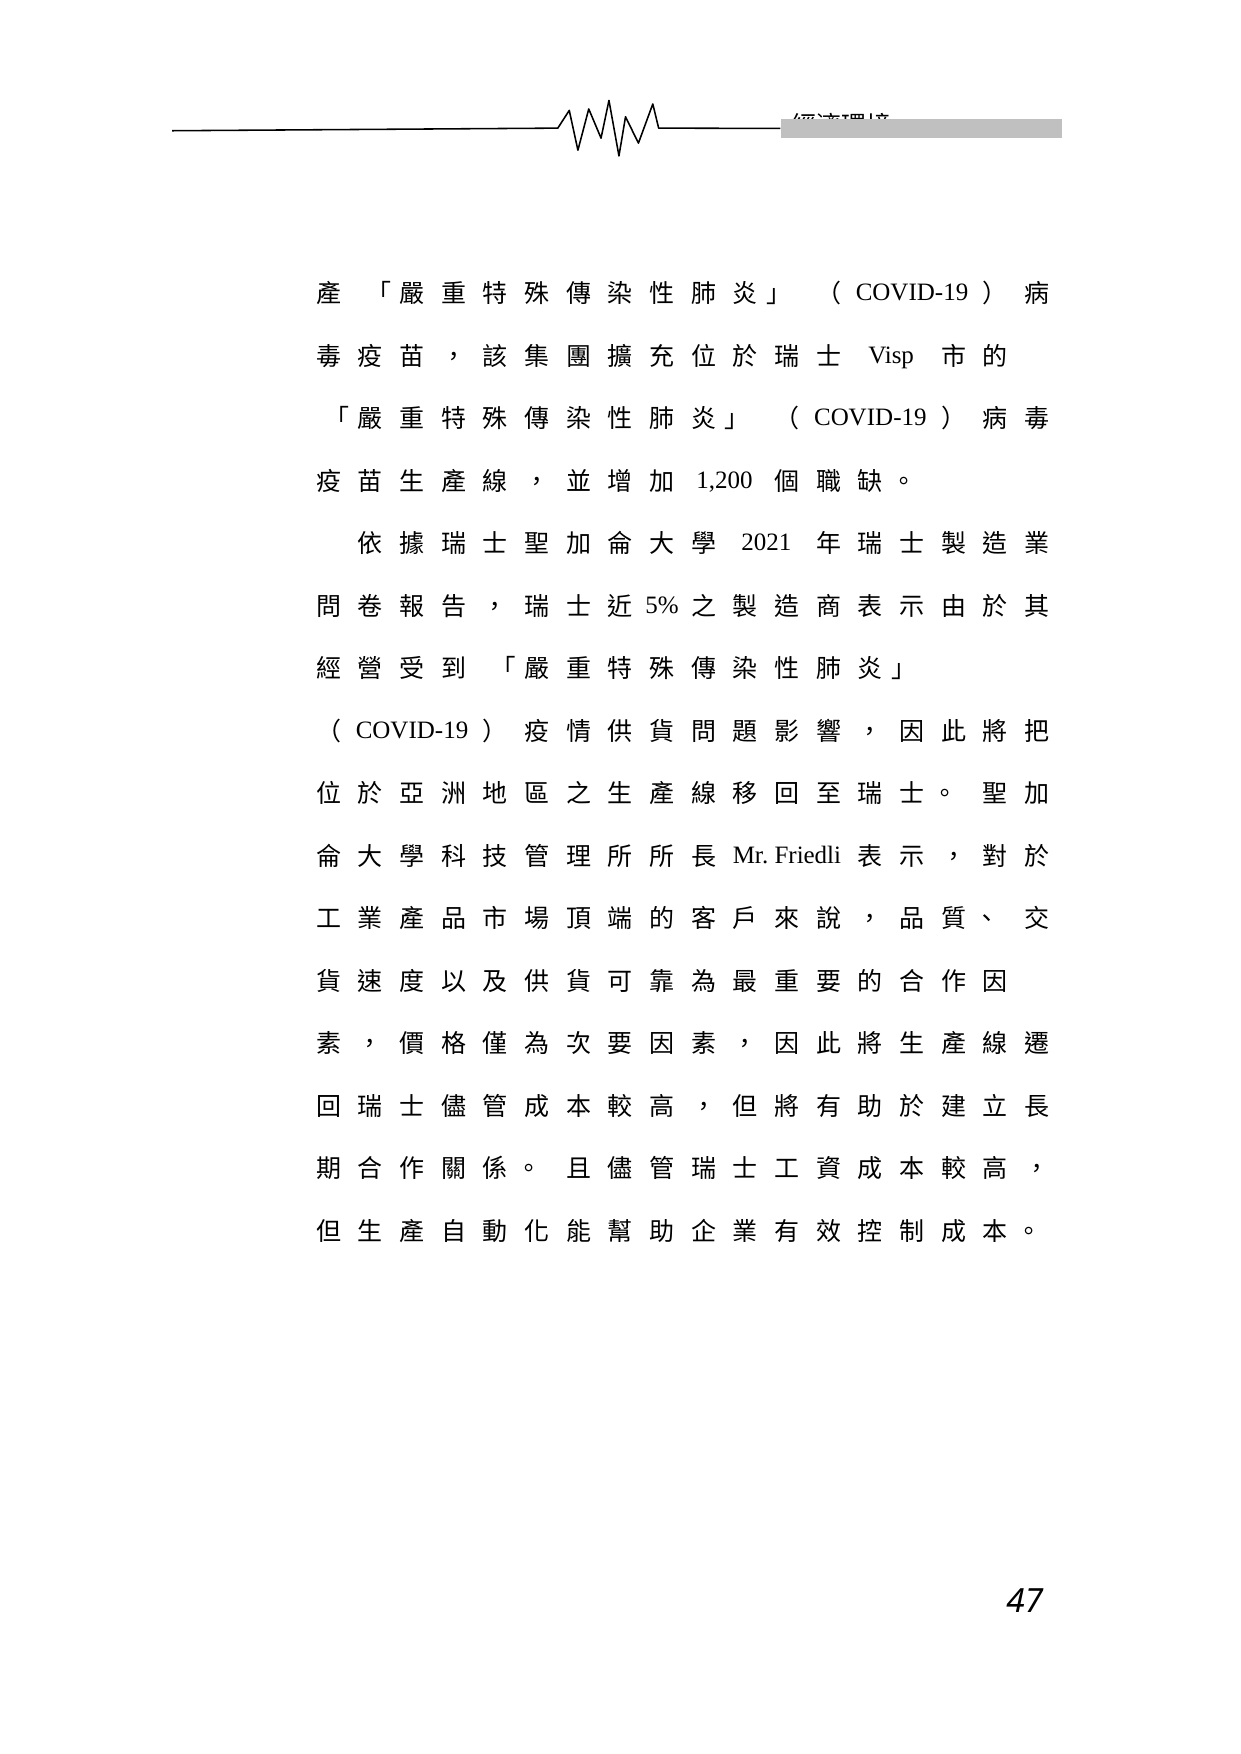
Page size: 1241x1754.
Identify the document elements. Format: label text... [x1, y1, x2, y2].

text 依據瑞士聖加侖大學2021年瑞士製造業問卷報告，瑞士近5%之製造商表示由於其經營受到｢嚴重特殊傳染性肺炎｣（COVID-19）疫情供貨問題影響，因此將把位於亞洲地區之生產線移回至瑞士。聖加侖大學科技管理所所長Mr. Friedli表示，對於工業產品市場頂端的客戶來說，品質、交貨速度以及供貨可靠為最重要的合作因素，價格僅為次要因素，因此將生產線遷回瑞士儘管成本較高，但將有助於建立長期合作關係。且儘管瑞士工資成本較高，但生產自動化能幫助企業有效控制成本。 [281, 500, 1058, 1250]
text 產「嚴重特殊傳染性肺炎」（COVID-19）病毒疫苗，該集團擴充位於瑞士Visp市的「嚴重特殊傳染性肺炎」（COVID-19）病毒疫苗生產線，並增加1,200個職缺。 [281, 250, 1058, 500]
